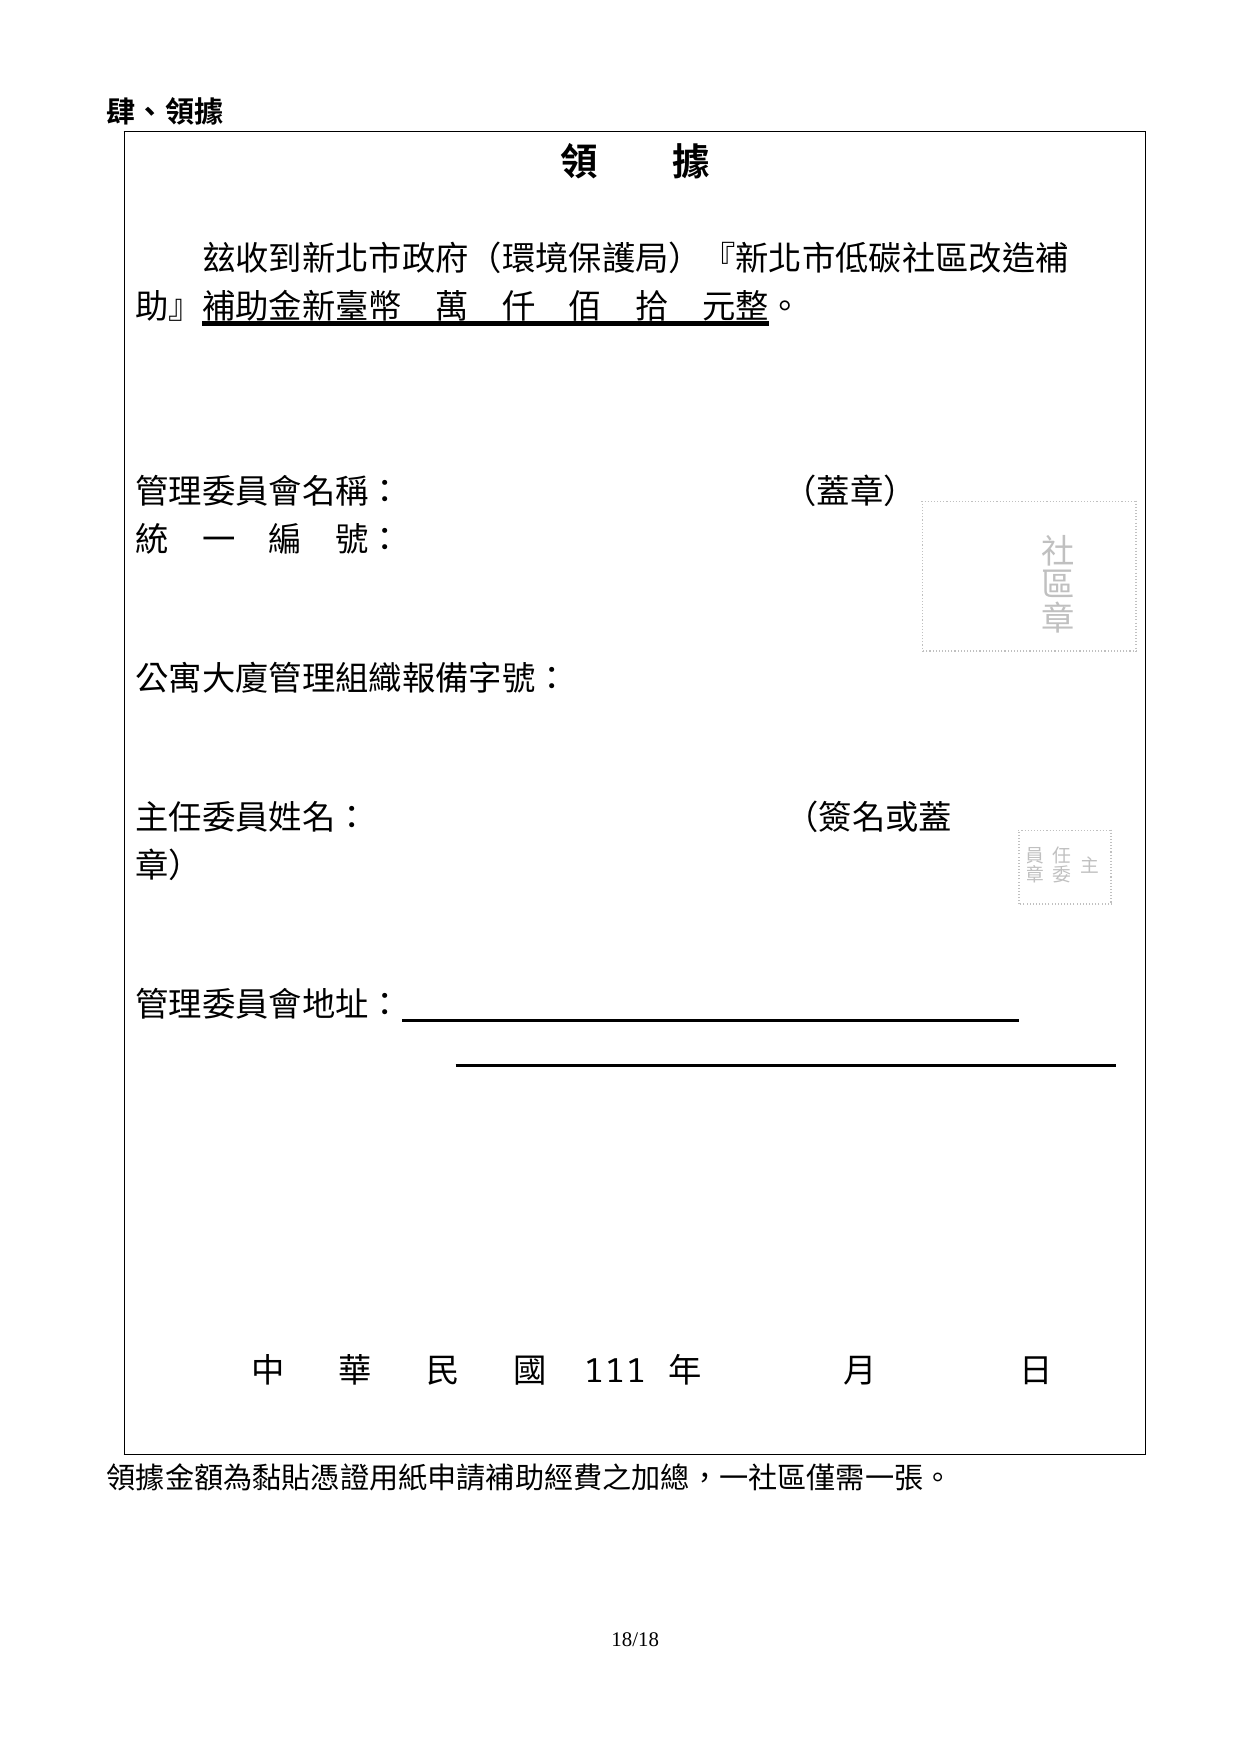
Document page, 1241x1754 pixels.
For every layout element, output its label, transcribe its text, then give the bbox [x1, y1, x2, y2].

text 領據金額為黏貼憑證用紙申請補助經費之加總，一社區僅需一張。 [106, 1455, 1198, 1497]
table_header 領 據 玆收到新北市政府（環境保護局）『新北市低碳社區改造補助』補助金新臺幣 萬 仟 佰 拾 元整。 管理委員會名稱： （蓋章） 統 一 編 號： 公寓大廈管理組織報備字號： 主任委員姓名： （簽名或蓋章） 管理委員會地址： 中 華 民 國 111 年 月 日 [125, 132, 1145, 1454]
text 肆、領據 [106, 89, 1198, 131]
